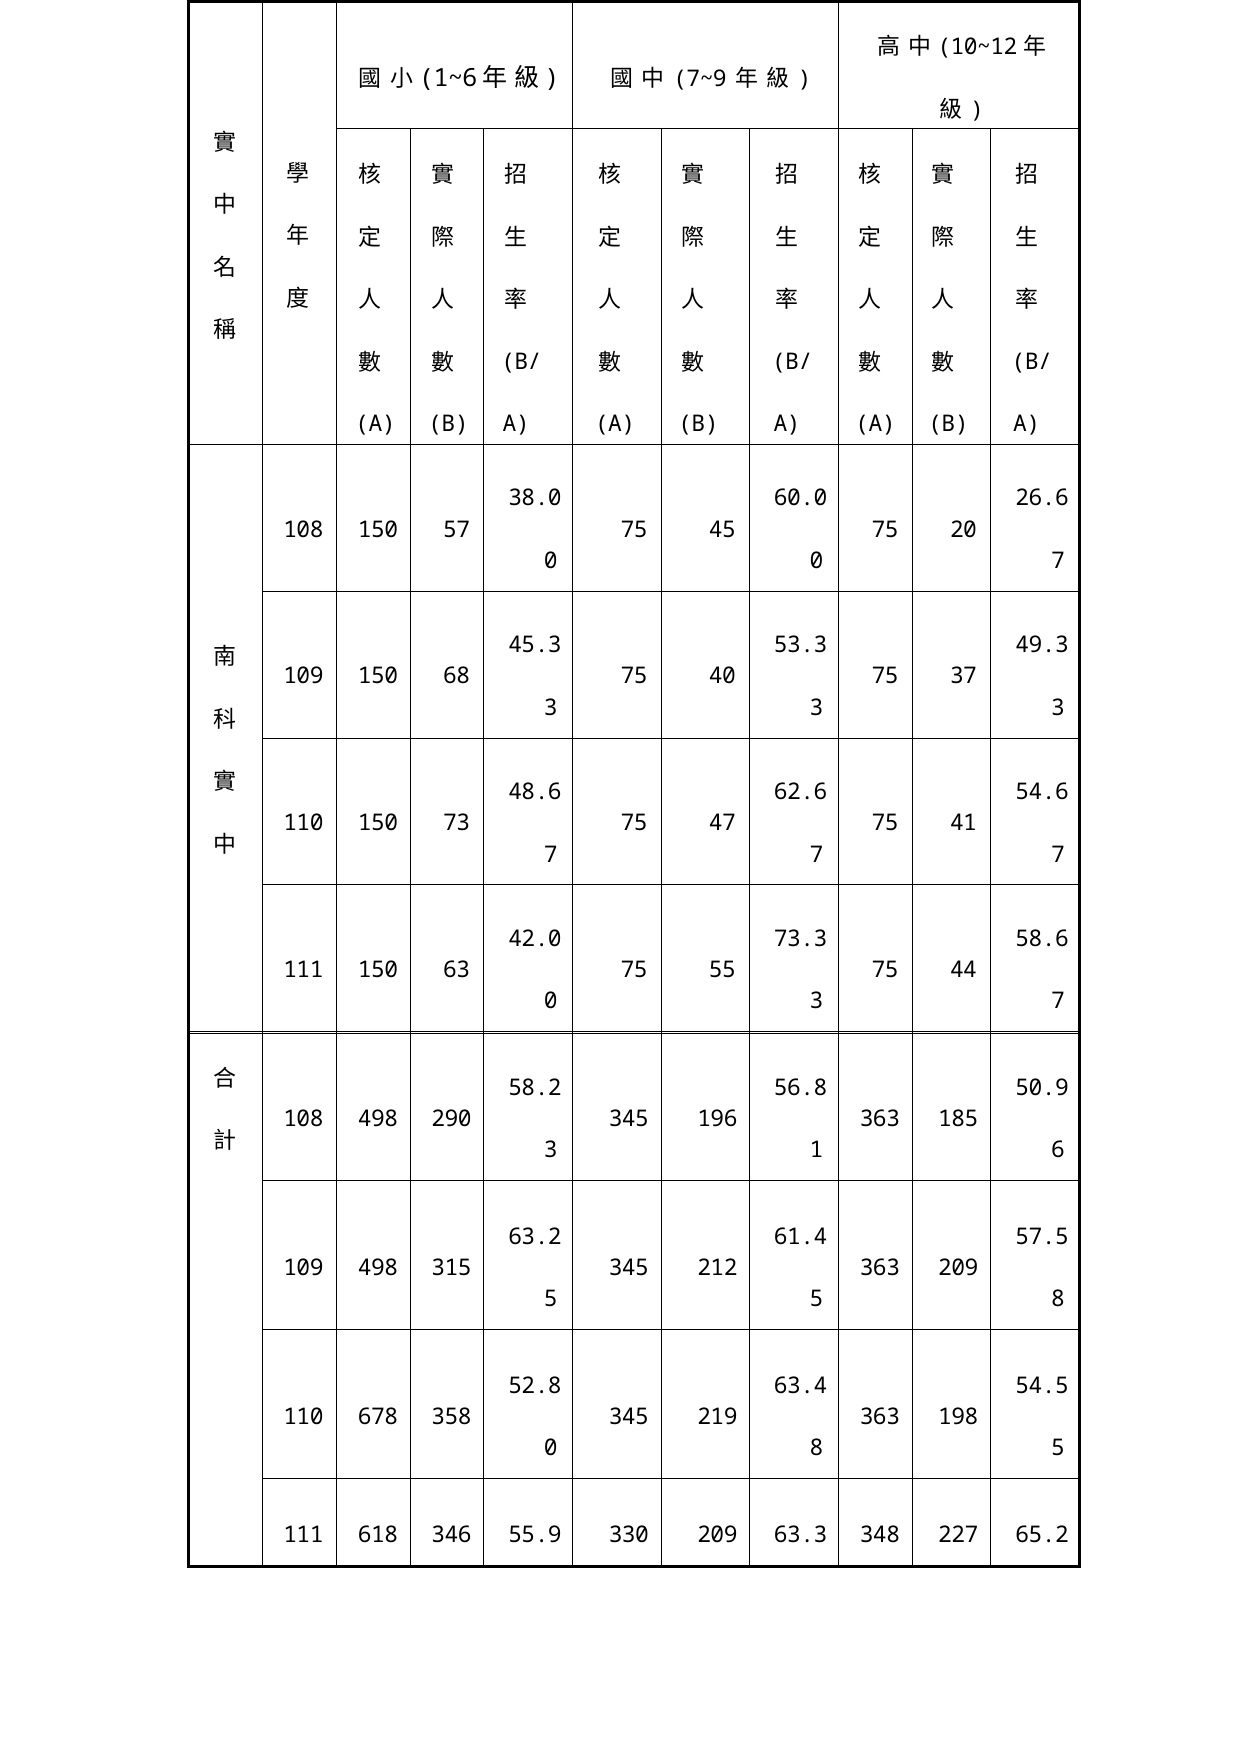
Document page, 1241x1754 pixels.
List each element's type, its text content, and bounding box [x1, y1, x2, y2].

table_cell 58.67 [991, 885, 1078, 1031]
table_cell 73 [411, 739, 483, 884]
table_cell 111 [263, 885, 336, 1031]
table_cell 招生率(B/A) [991, 129, 1078, 444]
table_header 國小(1~6年級) [337, 3, 572, 128]
table_cell 54.67 [991, 739, 1078, 884]
table_cell 合計 [190, 1034, 262, 1564]
table_cell 73.33 [750, 885, 838, 1031]
table_cell 75 [573, 739, 661, 884]
table_cell 75 [573, 592, 661, 737]
table_cell 315 [411, 1181, 483, 1329]
table_cell 45 [662, 445, 749, 591]
table_cell 212 [662, 1181, 749, 1329]
table_cell 55 [662, 885, 749, 1031]
table_cell 實際人數(B) [662, 129, 749, 444]
table_header 高中(10~12年級) [839, 3, 1078, 128]
table_cell 20 [913, 445, 990, 591]
table_cell 63.48 [750, 1330, 838, 1478]
table_cell 348 [839, 1479, 912, 1564]
table_cell 75 [573, 885, 661, 1031]
table_cell 227 [913, 1479, 990, 1564]
table_cell 45.33 [484, 592, 572, 737]
table_cell 345 [573, 1034, 661, 1180]
table_cell 44 [913, 885, 990, 1031]
table_cell 實際人數(B) [411, 129, 483, 444]
table_cell 185 [913, 1034, 990, 1180]
table_cell 核定人數(A) [573, 129, 661, 444]
table_cell 38.00 [484, 445, 572, 591]
table_cell 75 [839, 739, 912, 884]
table_cell 209 [662, 1479, 749, 1564]
table_cell 54.55 [991, 1330, 1078, 1478]
table_cell 招生率(B/A) [484, 129, 572, 444]
table_header 國中(7~9年級) [573, 3, 838, 128]
table_cell 196 [662, 1034, 749, 1180]
table_cell 75 [839, 885, 912, 1031]
table_cell 290 [411, 1034, 483, 1180]
table_cell 42.00 [484, 885, 572, 1031]
table_cell 108 [263, 1034, 336, 1180]
table_cell 61.45 [750, 1181, 838, 1329]
table_cell 150 [337, 445, 410, 591]
table_cell 58.23 [484, 1034, 572, 1180]
table_cell 63.25 [484, 1181, 572, 1329]
table_cell 53.33 [750, 592, 838, 737]
table_cell 62.67 [750, 739, 838, 884]
table_cell 358 [411, 1330, 483, 1478]
table_cell 209 [913, 1181, 990, 1329]
table_cell 41 [913, 739, 990, 884]
table_cell 招生率(B/A) [750, 129, 838, 444]
table_header 學年度 [263, 3, 336, 444]
table_cell 109 [263, 592, 336, 737]
table_cell 363 [839, 1181, 912, 1329]
table_cell 150 [337, 739, 410, 884]
table_cell 108 [263, 445, 336, 591]
table_cell 55.9 [484, 1479, 572, 1564]
table_cell 63.3 [750, 1479, 838, 1564]
table_cell 75 [573, 445, 661, 591]
table_cell 47 [662, 739, 749, 884]
table_cell 56.81 [750, 1034, 838, 1180]
table_cell 111 [263, 1479, 336, 1564]
table_cell 109 [263, 1181, 336, 1329]
table_cell 核定人數(A) [839, 129, 912, 444]
table_cell 實際人數(B) [913, 129, 990, 444]
table_cell 150 [337, 592, 410, 737]
table_cell 37 [913, 592, 990, 737]
table_cell 110 [263, 739, 336, 884]
table_header 實中名稱 [190, 3, 262, 444]
table_cell 346 [411, 1479, 483, 1564]
table_cell 498 [337, 1034, 410, 1180]
table_cell 57 [411, 445, 483, 591]
table_cell 核定人數(A) [337, 129, 410, 444]
table_cell 68 [411, 592, 483, 737]
table_cell 363 [839, 1034, 912, 1180]
table_cell 678 [337, 1330, 410, 1478]
table_cell 52.80 [484, 1330, 572, 1478]
table_cell 150 [337, 885, 410, 1031]
table_cell 363 [839, 1330, 912, 1478]
table_cell 110 [263, 1330, 336, 1478]
table_cell 198 [913, 1330, 990, 1478]
table_cell 345 [573, 1181, 661, 1329]
table_cell 63 [411, 885, 483, 1031]
table_cell 618 [337, 1479, 410, 1564]
table_cell 南科實中 [190, 445, 262, 1031]
table_cell 50.96 [991, 1034, 1078, 1180]
table_cell 26.67 [991, 445, 1078, 591]
table_cell 345 [573, 1330, 661, 1478]
table_cell 330 [573, 1479, 661, 1564]
table_cell 49.33 [991, 592, 1078, 737]
table_cell 498 [337, 1181, 410, 1329]
table_cell 48.67 [484, 739, 572, 884]
table_cell 60.00 [750, 445, 838, 591]
table_cell 75 [839, 445, 912, 591]
table_cell 75 [839, 592, 912, 737]
table_cell 219 [662, 1330, 749, 1478]
table_cell 40 [662, 592, 749, 737]
table_cell 57.58 [991, 1181, 1078, 1329]
table_cell 65.2 [991, 1479, 1078, 1564]
